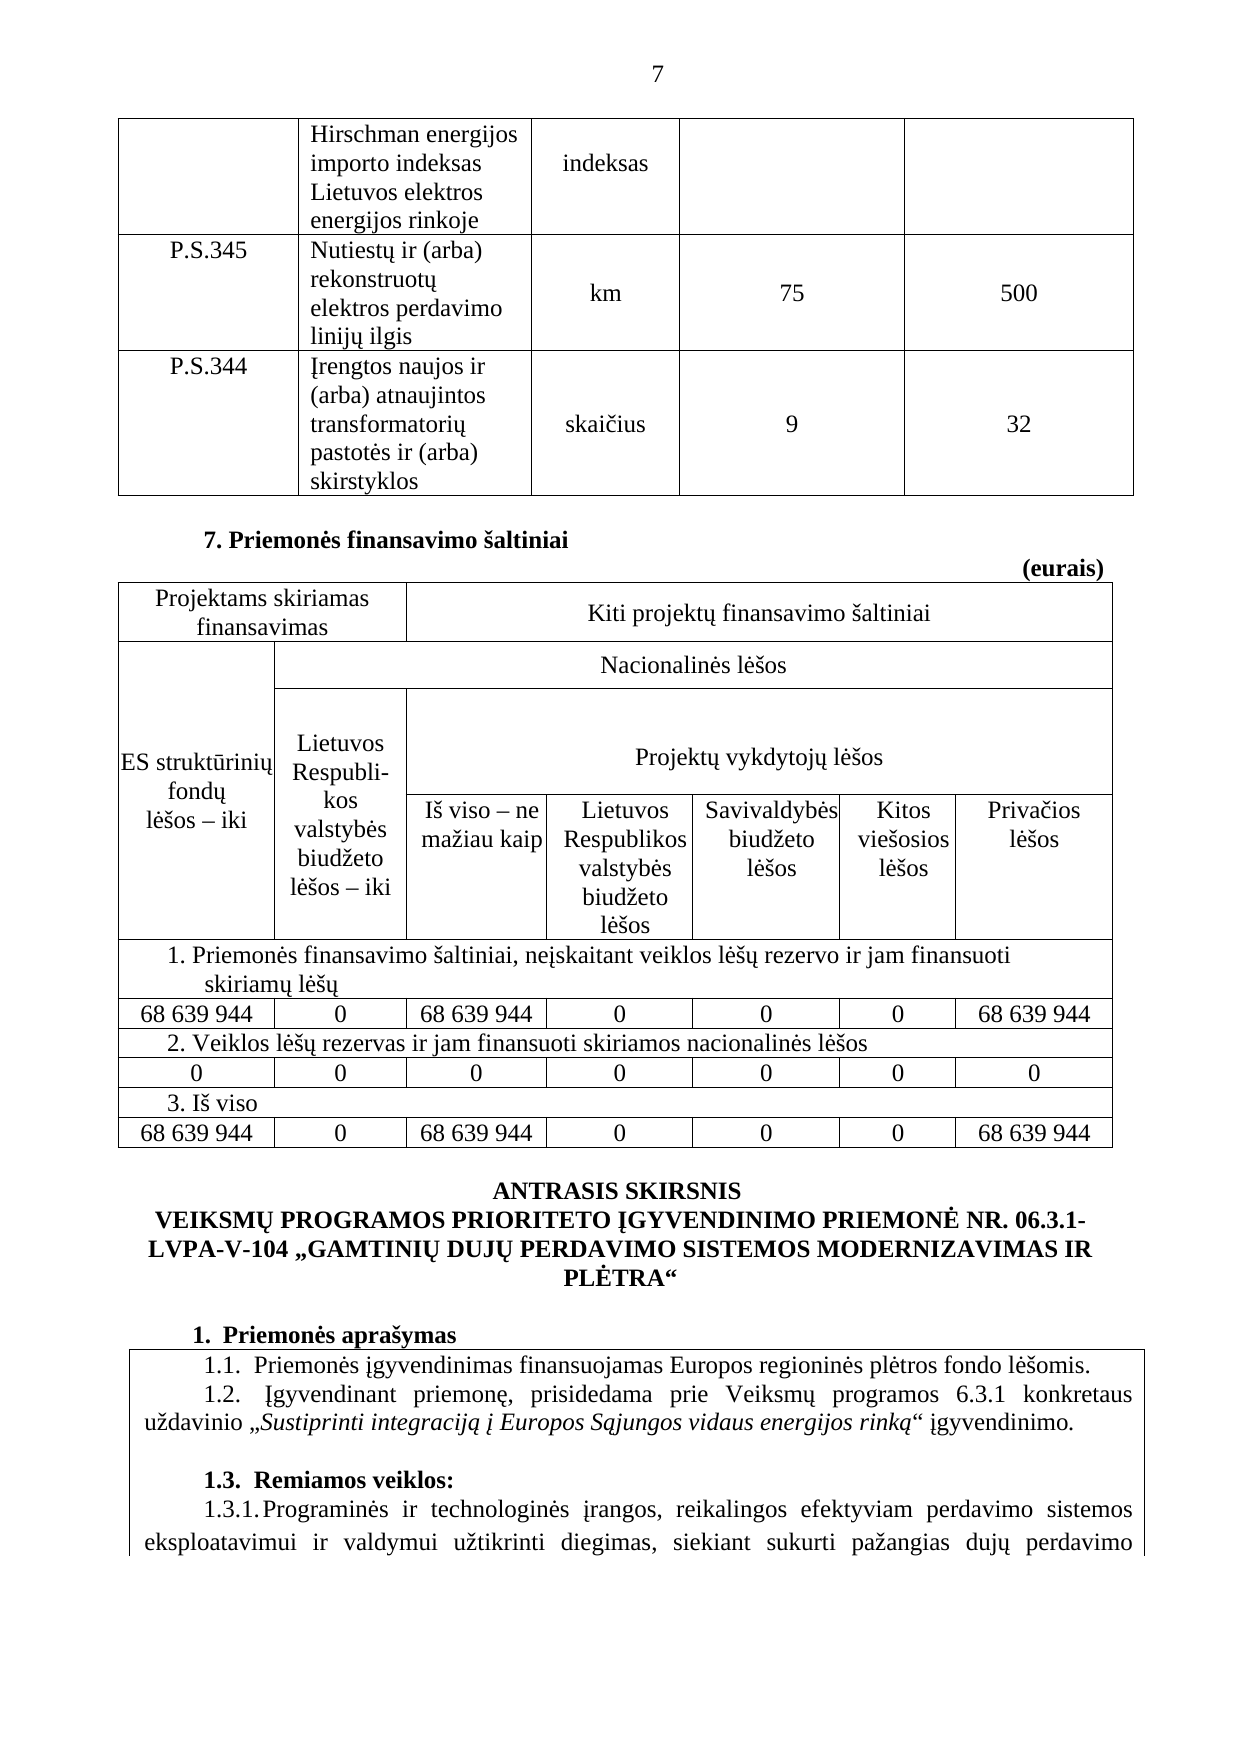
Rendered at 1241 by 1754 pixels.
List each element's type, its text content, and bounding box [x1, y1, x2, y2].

table_cell [1113, 582, 1144, 641]
table_cell 0 [275, 1118, 406, 1147]
table_cell 75 [680, 235, 904, 350]
table_header 7. Priemonės finansavimo šaltiniai [118, 525, 631, 553]
table_cell 0 [119, 1058, 274, 1087]
table_cell Lietuvos Respubli-kos valstybės biudžeto lėšos – iki [275, 689, 406, 939]
table_cell 0 [693, 1058, 839, 1087]
text ANTRASIS SKIRSNIS [118, 1176, 1122, 1205]
table_cell skaičius [532, 351, 679, 495]
table_cell Įrengtos naujos ir (arba) atnaujintos transformatorių pastotės ir (arba) skirstyklos [299, 351, 531, 495]
table_cell 1.3. Remiamos veiklos: 1.3.1. Programinės ir technologinės įrangos, reikalingos efektyviam perdavimo sistemos eksploatavimui ir valdymui užtikrinti diegimas, siekiant sukurti pažangias dujų perdavimo [130, 1465, 1144, 1556]
table_cell 0 [693, 1118, 839, 1147]
table_cell P.S.344 [119, 351, 298, 495]
table_cell 2. Veiklos lėšų rezervas ir jam finansuoti skiriamos nacionalinės lėšos [119, 1029, 1112, 1057]
table_cell 0 [275, 999, 406, 1027]
table_cell 0 [547, 999, 692, 1027]
table_cell Iš viso – ne mažiau kaip [407, 795, 546, 939]
table_cell 0 [840, 999, 955, 1027]
table_cell [1113, 939, 1144, 998]
table_cell 0 [840, 1058, 955, 1087]
table_cell 68 639 944 [407, 1118, 546, 1147]
table_cell Projektų vykdytojų lėšos [407, 689, 1112, 794]
table_cell 9 [680, 351, 904, 495]
table_cell Lietuvos Respublikos valstybės biudžeto lėšos [547, 795, 692, 939]
table_cell indeksas [532, 119, 679, 234]
table_cell 1.2. Įgyvendinant priemonę, prisidedama prie Veiksmų programos 6.3.1 konkretaus uždavinio „Sustiprinti integraciją į Europos Sąjungos vidaus energijos rinką“ įgyvendinimo. [130, 1379, 1144, 1465]
table_header [631, 525, 1144, 553]
table_cell Savivaldybės biudžeto lėšos [693, 795, 839, 939]
table_cell [1113, 794, 1144, 939]
table_cell km [532, 235, 679, 350]
table_cell Projektams skiriamas finansavimas [119, 583, 406, 641]
table_cell 0 [693, 999, 839, 1027]
table_cell 68 639 944 [956, 999, 1112, 1027]
table_cell 68 639 944 [956, 1118, 1112, 1147]
table_cell [1113, 1028, 1144, 1057]
table_cell Kitos viešosios lėšos [840, 795, 955, 939]
table_cell [1113, 998, 1144, 1027]
table_cell [1113, 641, 1144, 688]
table_cell [1113, 1117, 1144, 1147]
table_cell 68 639 944 [119, 999, 274, 1027]
table_cell Nutiestų ir (arba) rekonstruotų elektros perdavimo linijų ilgis [299, 235, 531, 350]
table_cell Nacionalinės lėšos [275, 642, 1112, 688]
table_cell (eurais) [631, 554, 1144, 582]
text 1. Priemonės aprašymas [192, 1320, 1122, 1349]
table_cell 0 [407, 1058, 546, 1087]
table_cell 0 [275, 1058, 406, 1087]
table_cell [119, 119, 298, 234]
table_cell Kiti projektų finansavimo šaltiniai [407, 583, 1112, 641]
table_cell P.S.345 [119, 235, 298, 350]
table_header 1.1. Priemonės įgyvendinimas finansuojamas Europos regioninės plėtros fondo lėšomis. [130, 1350, 1144, 1379]
table_cell [1113, 1087, 1144, 1117]
table_cell 68 639 944 [119, 1118, 274, 1147]
text VEIKSMŲ PROGRAMOS PRIORITETO ĮGYVENDINIMO PRIEMONĖ NR. 06.3.1-LVPA-V-104 „GAMTINIŲ DUJŲ perdavimo sistemos modernizavimas ir plėtra“ [118, 1205, 1122, 1291]
table_cell [905, 119, 1133, 234]
table_cell [1113, 1057, 1144, 1087]
table_cell 1. Priemonės finansavimo šaltiniai, neįskaitant veiklos lėšų rezervo ir jam finansuoti skiriamų lėšų [119, 940, 1112, 998]
table_cell 32 [905, 351, 1133, 495]
table_cell [118, 554, 631, 582]
table_cell Hirschman energijos importo indeksas Lietuvos elektros energijos rinkoje [299, 119, 531, 234]
table_cell 68 639 944 [407, 999, 546, 1027]
table_cell [1113, 688, 1144, 794]
table_cell [680, 119, 904, 234]
table_cell ES struktūrinių fondų lėšos – iki [119, 642, 274, 939]
table_cell 500 [905, 235, 1133, 350]
table_cell 0 [547, 1058, 692, 1087]
table_cell 3. Iš viso [119, 1088, 1112, 1117]
table_cell Privačios lėšos [956, 795, 1112, 939]
table_cell 0 [840, 1118, 955, 1147]
table_cell 0 [956, 1058, 1112, 1087]
table_cell 0 [547, 1118, 692, 1147]
